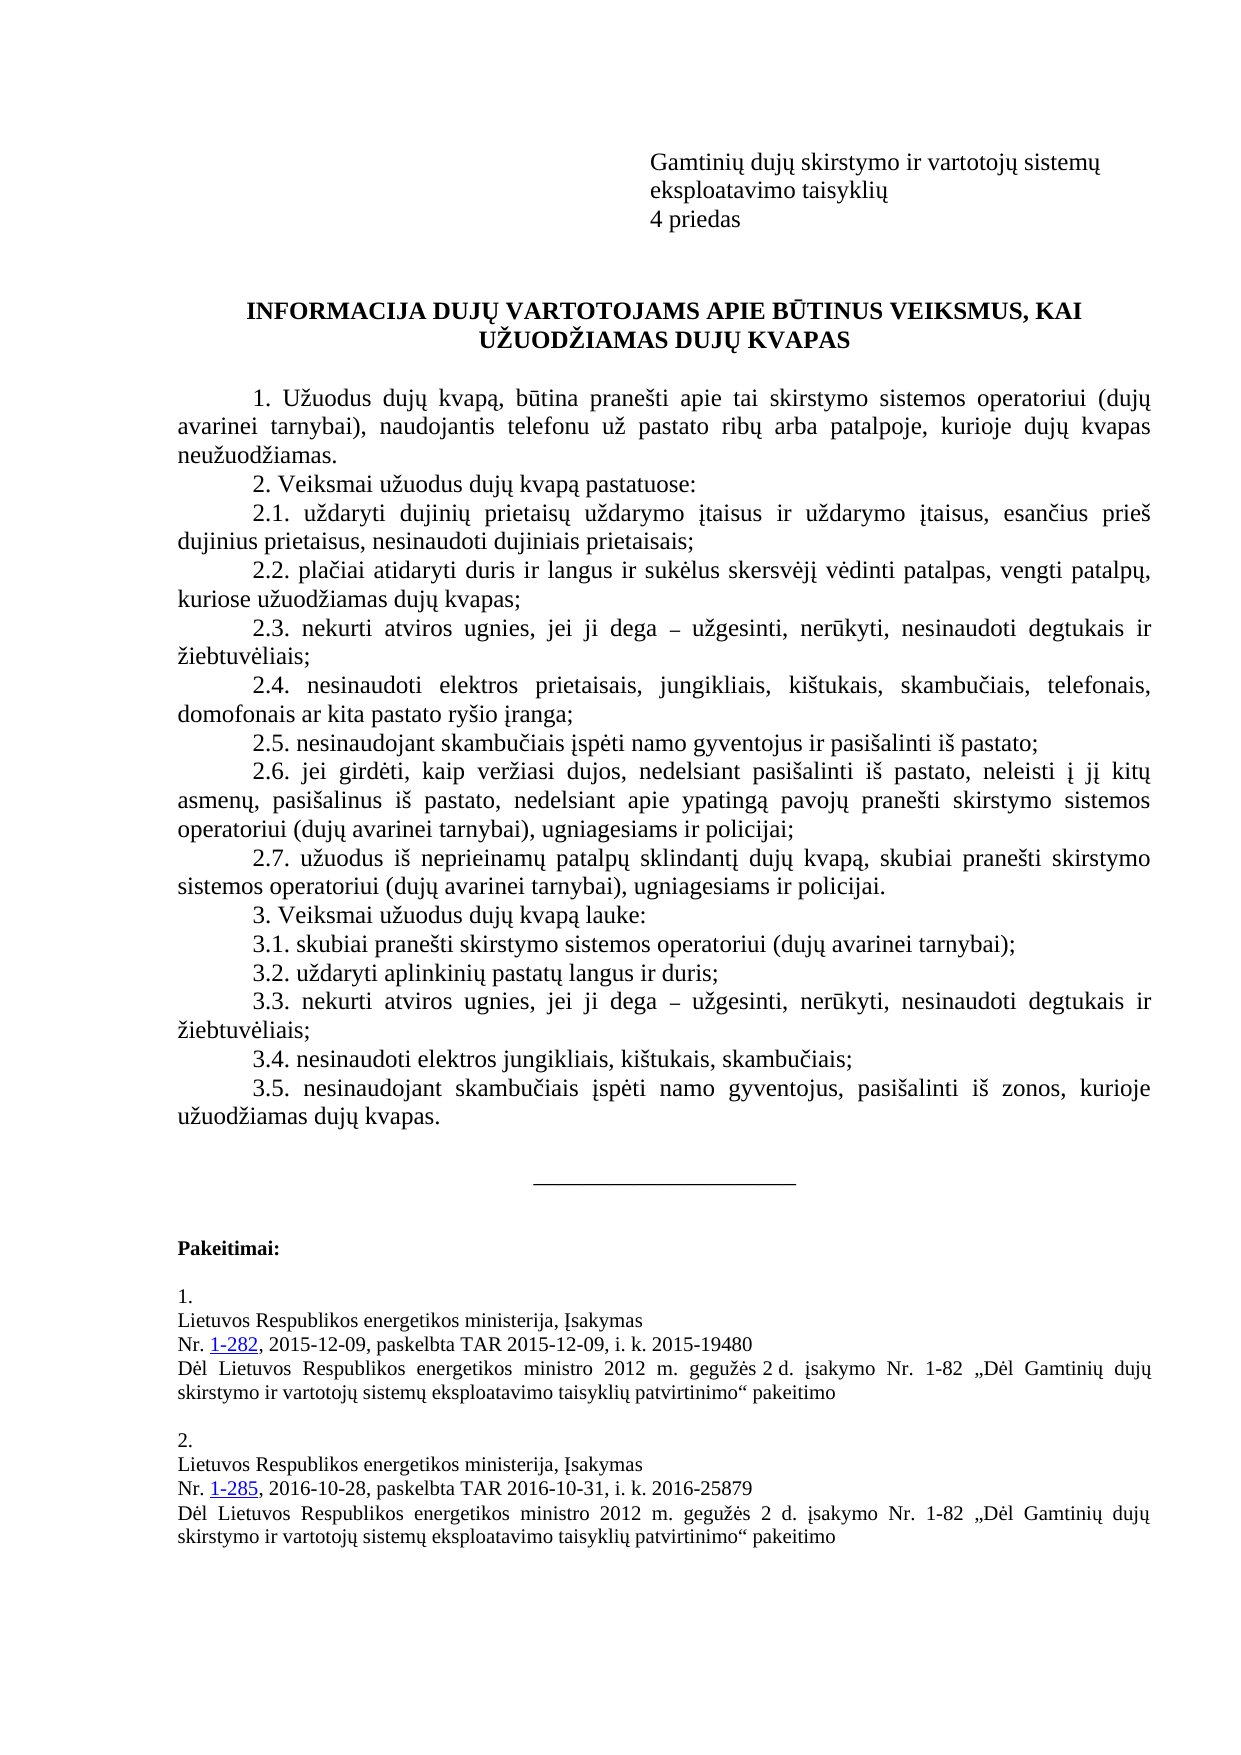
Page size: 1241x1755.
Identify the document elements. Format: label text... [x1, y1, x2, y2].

text eksploatavimo taisyklių [177, 176, 1152, 204]
text Lietuvos Respublikos energetikos ministerija, Įsakymas [177, 1308, 1152, 1332]
text 3.4. nesinaudoti elektros jungikliais, kištukais, skambučiais; [177, 1044, 1152, 1073]
text 3.2. uždaryti aplinkinių pastatų langus ir duris; [177, 958, 1152, 986]
text 1. Užuodus dujų kvapą, būtina pranešti apie tai skirstymo sistemos operatoriui (dujų avarinei tarnybai), naudojantis telefonu už pastato ribų arba patalpoje, kurioje dujų kvapas neužuodžiamas. [177, 383, 1152, 469]
text 4 priedas [177, 204, 1152, 233]
text 2.2. plačiai atidaryti duris ir langus ir sukėlus skersvėjį vėdinti patalpas, vengti patalpų, kuriose užuodžiamas dujų kvapas; [177, 555, 1152, 613]
text Pakeitimai: [177, 1236, 1152, 1260]
text Dėl Lietuvos Respublikos energetikos ministro 2012 m. gegužės 2 d. įsakymo Nr. 1-82 „Dėl Gamtinių dujų skirstymo ir vartotojų sistemų eksploatavimo taisyklių patvirtinimo“ pakeitimo [177, 1500, 1152, 1548]
text Gamtinių dujų skirstymo ir vartotojų sistemų [177, 147, 1152, 176]
text 1. [177, 1284, 1152, 1308]
text 2.6. jei girdėti, kaip veržiasi dujos, nedelsiant pasišalinti iš pastato, neleisti į jį kitų asmenų, pasišalinus iš pastato, nedelsiant apie ypatingą pavojų pranešti skirstymo sistemos operatoriui (dujų avarinei tarnybai), ugniagesiams ir policijai; [177, 756, 1152, 843]
text 3. Veiksmai užuodus dujų kvapą lauke: [177, 900, 1152, 929]
text 2.5. nesinaudojant skambučiais įspėti namo gyventojus ir pasišalinti iš pastato; [177, 728, 1152, 756]
text Dėl Lietuvos Respublikos energetikos ministro 2012 m. gegužės 2 d. įsakymo Nr. 1-82 „Dėl Gamtinių dujų skirstymo ir vartotojų sistemų eksploatavimo taisyklių patvirtinimo“ pakeitimo [177, 1356, 1152, 1404]
text 2. Veiksmai užuodus dujų kvapą pastatuose: [177, 469, 1152, 498]
text 3.3. nekurti atviros ugnies, jei ji dega – užgesinti, nerūkyti, nesinaudoti degtukais ir žiebtuvėliais; [177, 986, 1152, 1044]
text Nr. 1-282, 2015-12-09, paskelbta TAR 2015-12-09, i. k. 2015-19480 [177, 1332, 1152, 1356]
text 2.4. nesinaudoti elektros prietaisais, jungikliais, kištukais, skambučiais, telefonais, domofonais ar kita pastato ryšio įranga; [177, 670, 1152, 728]
text Nr. 1-285, 2016-10-28, paskelbta TAR 2016-10-31, i. k. 2016-25879 [177, 1476, 1152, 1500]
text 2.1. uždaryti dujinių prietaisų uždarymo įtaisus ir uždarymo įtaisus, esančius prieš dujinius prietaisus, nesinaudoti dujiniais prietaisais; [177, 498, 1152, 555]
text 2.3. nekurti atviros ugnies, jei ji dega – užgesinti, nerūkyti, nesinaudoti degtukais ir žiebtuvėliais; [177, 613, 1152, 670]
text 2. [177, 1428, 1152, 1452]
text 3.1. skubiai pranešti skirstymo sistemos operatoriui (dujų avarinei tarnybai); [177, 929, 1152, 958]
text 3.5. nesinaudojant skambučiais įspėti namo gyventojus, pasišalinti iš zonos, kurioje užuodžiamas dujų kvapas. [177, 1073, 1152, 1130]
text Lietuvos Respublikos energetikos ministerija, Įsakymas [177, 1452, 1152, 1476]
text _____________________ [177, 1159, 1152, 1188]
text 2.7. užuodus iš neprieinamų patalpų sklindantį dujų kvapą, skubiai pranešti skirstymo sistemos operatoriui (dujų avarinei tarnybai), ugniagesiams ir policijai. [177, 843, 1152, 900]
text Informacija DUJŲ vartotojams apie būtinus veiksmus, kai užuodžiamas dujų kvapas [177, 296, 1152, 354]
